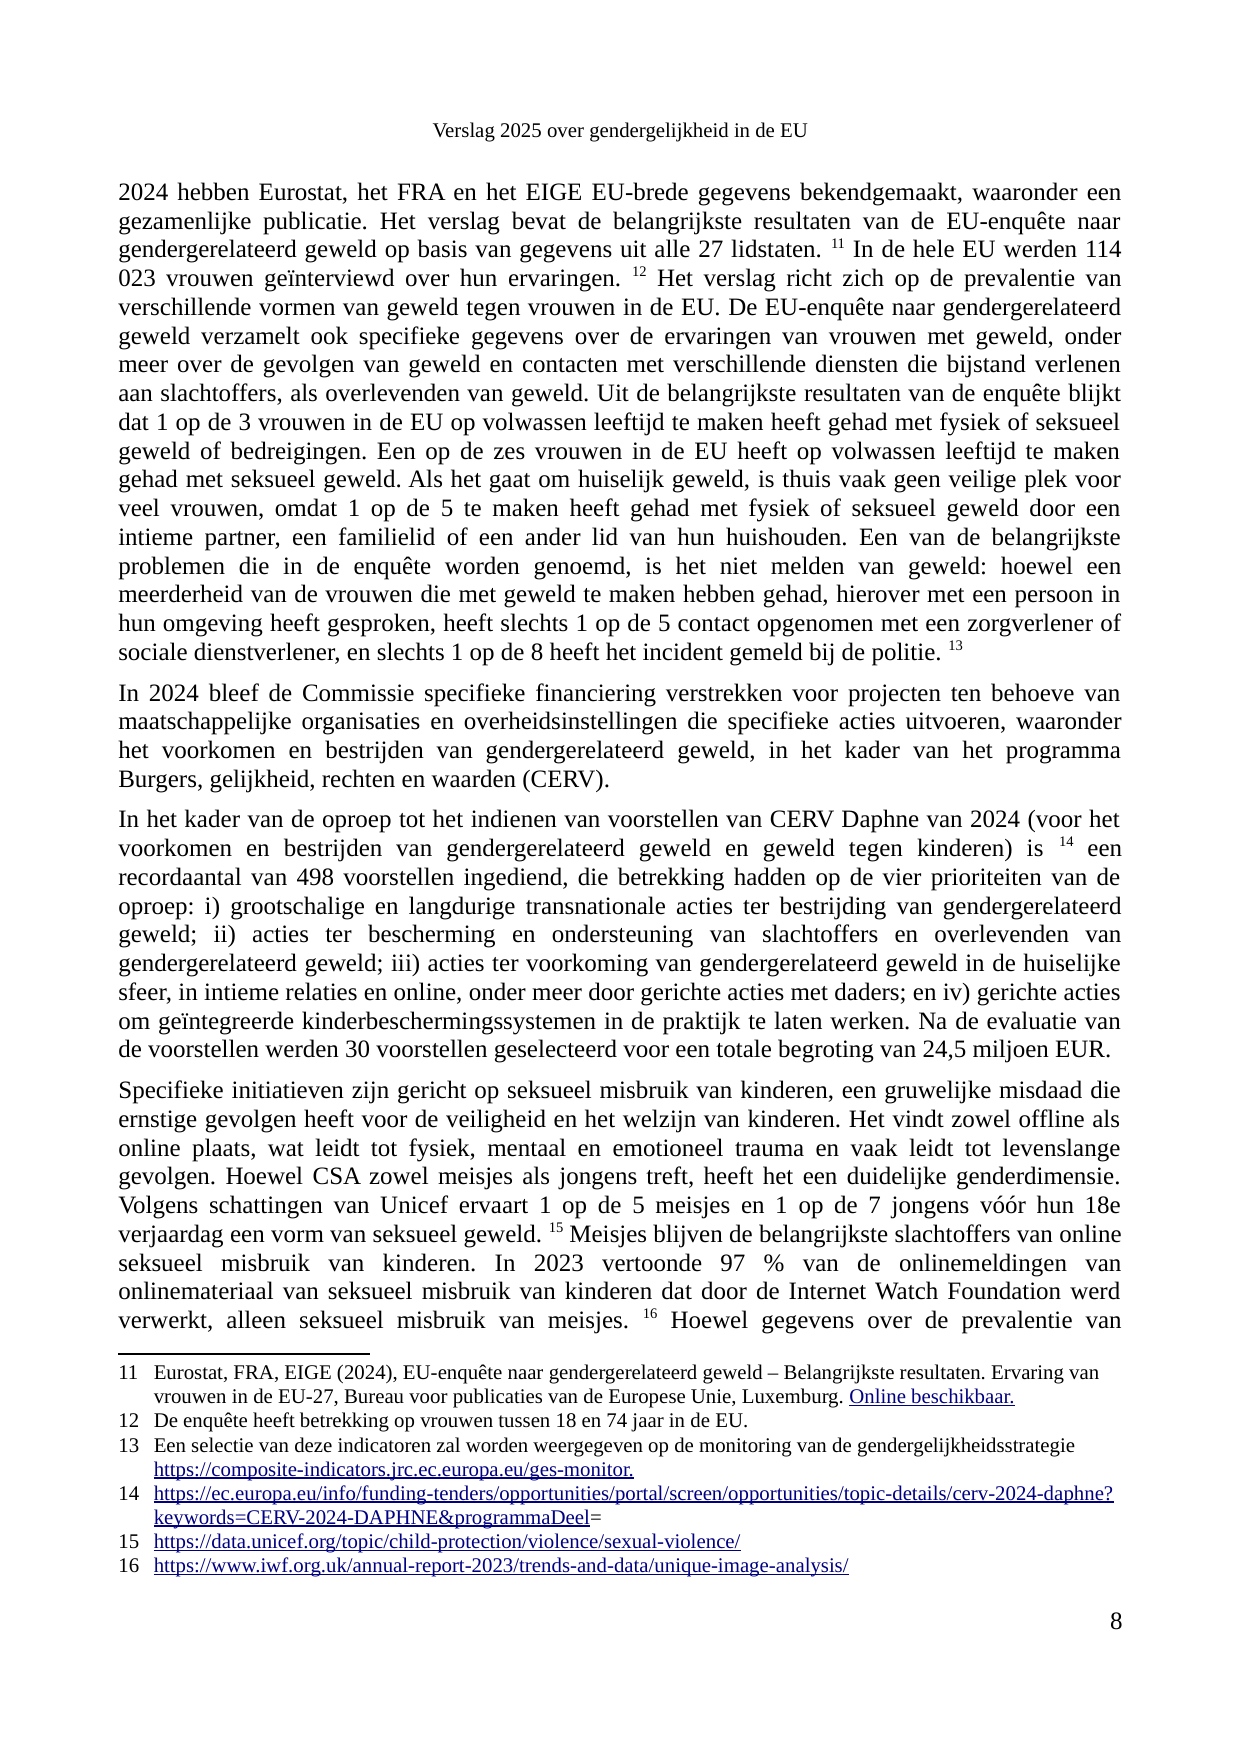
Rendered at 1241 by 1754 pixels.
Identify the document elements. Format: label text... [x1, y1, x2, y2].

text https://www.iwf.org.uk/annual-report-2023/trends-and-data/unique-image-analysis/ [118, 1553, 1122, 1577]
text De enquête heeft betrekking op vrouwen tussen 18 en 74 jaar in de EU. [118, 1408, 1122, 1432]
text In het kader van de oproep tot het indienen van voorstellen van CERV Daphne van 2024 (voor het voorkomen en bestrijden van gendergerelateerd geweld en geweld tegen kinderen) is een recordaantal van 498 voorstellen ingediend, die betrekking hadden op de vier prioriteiten van de oproep: i) grootschalige en langdurige transnationale acties ter bestrijding van gendergerelateerd geweld; ii) acties ter bescherming en ondersteuning van slachtoffers en overlevenden van gendergerelateerd geweld; iii) acties ter voorkoming van gendergerelateerd geweld in de huiselijke sfeer, in intieme relaties en online, onder meer door gerichte acties met daders; en iv) gerichte acties om geïntegreerde kinderbeschermingssystemen in de praktijk te laten werken. Na de evaluatie van de voorstellen werden 30 voorstellen geselecteerd voor een totale begroting van 24,5 miljoen EUR. [118, 804, 1122, 1063]
text https://data.unicef.org/topic/child-protection/violence/sexual-violence/ [118, 1529, 1122, 1553]
text Een selectie van deze indicatoren zal worden weergegeven op de monitoring van de gendergelijkheidsstrategie https://composite-indicators.jrc.ec.europa.eu/ges-monitor. [118, 1432, 1122, 1481]
text Specifieke initiatieven zijn gericht op seksueel misbruik van kinderen, een gruwelijke misdaad die ernstige gevolgen heeft voor de veiligheid en het welzijn van kinderen. Het vindt zowel offline als online plaats, wat leidt tot fysiek, mentaal en emotioneel trauma en vaak leidt tot levenslange gevolgen. Hoewel CSA zowel meisjes als jongens treft, heeft het een duidelijke genderdimensie. Volgens schattingen van Unicef ervaart 1 op de 5 meisjes en 1 op de 7 jongens vóór hun 18e verjaardag een vorm van seksueel geweld. Meisjes blijven de belangrijkste slachtoffers van online seksueel misbruik van kinderen. In 2023 vertoonde 97 % van de onlinemeldingen van onlinemateriaal van seksueel misbruik van kinderen dat door de Internet Watch Foundation werd verwerkt, alleen seksueel misbruik van meisjes. Hoewel gegevens over de prevalentie van [118, 1075, 1122, 1334]
text 2024 hebben Eurostat, het FRA en het EIGE EU-brede gegevens bekendgemaakt, waaronder een gezamenlijke publicatie. Het verslag bevat de belangrijkste resultaten van de EU-enquête naar gendergerelateerd geweld op basis van gegevens uit alle 27 lidstaten. In de hele EU werden 114 023 vrouwen geïnterviewd over hun ervaringen. Het verslag richt zich op de prevalentie van verschillende vormen van geweld tegen vrouwen in de EU. De EU-enquête naar gendergerelateerd geweld verzamelt ook specifieke gegevens over de ervaringen van vrouwen met geweld, onder meer over de gevolgen van geweld en contacten met verschillende diensten die bijstand verlenen aan slachtoffers, als overlevenden van geweld. Uit de belangrijkste resultaten van de enquête blijkt dat 1 op de 3 vrouwen in de EU op volwassen leeftijd te maken heeft gehad met fysiek of seksueel geweld of bedreigingen. Een op de zes vrouwen in de EU heeft op volwassen leeftijd te maken gehad met seksueel geweld. Als het gaat om huiselijk geweld, is thuis vaak geen veilige plek voor veel vrouwen, omdat 1 op de 5 te maken heeft gehad met fysiek of seksueel geweld door een intieme partner, een familielid of een ander lid van hun huishouden. Een van de belangrijkste problemen die in de enquête worden genoemd, is het niet melden van geweld: hoewel een meerderheid van de vrouwen die met geweld te maken hebben gehad, hierover met een persoon in hun omgeving heeft gesproken, heeft slechts 1 op de 5 contact opgenomen met een zorgverlener of sociale dienstverlener, en slechts 1 op de 8 heeft het incident gemeld bij de politie. [118, 177, 1122, 666]
text In 2024 bleef de Commissie specifieke financiering verstrekken voor projecten ten behoeve van maatschappelijke organisaties en overheidsinstellingen die specifieke acties uitvoeren, waaronder het voorkomen en bestrijden van gendergerelateerd geweld, in het kader van het programma Burgers, gelijkheid, rechten en waarden (CERV). [118, 678, 1122, 793]
text Eurostat, FRA, EIGE (2024), EU-enquête naar gendergerelateerd geweld – Belangrijkste resultaten. Ervaring van vrouwen in de EU-27, Bureau voor publicaties van de Europese Unie, Luxemburg. Online beschikbaar. [118, 1360, 1122, 1408]
text https://ec.europa.eu/info/funding-tenders/opportunities/portal/screen/opportunities/topic-details/cerv-2024-daphne?keywords=CERV-2024-DAPHNE&programmaDeel= [118, 1481, 1122, 1529]
